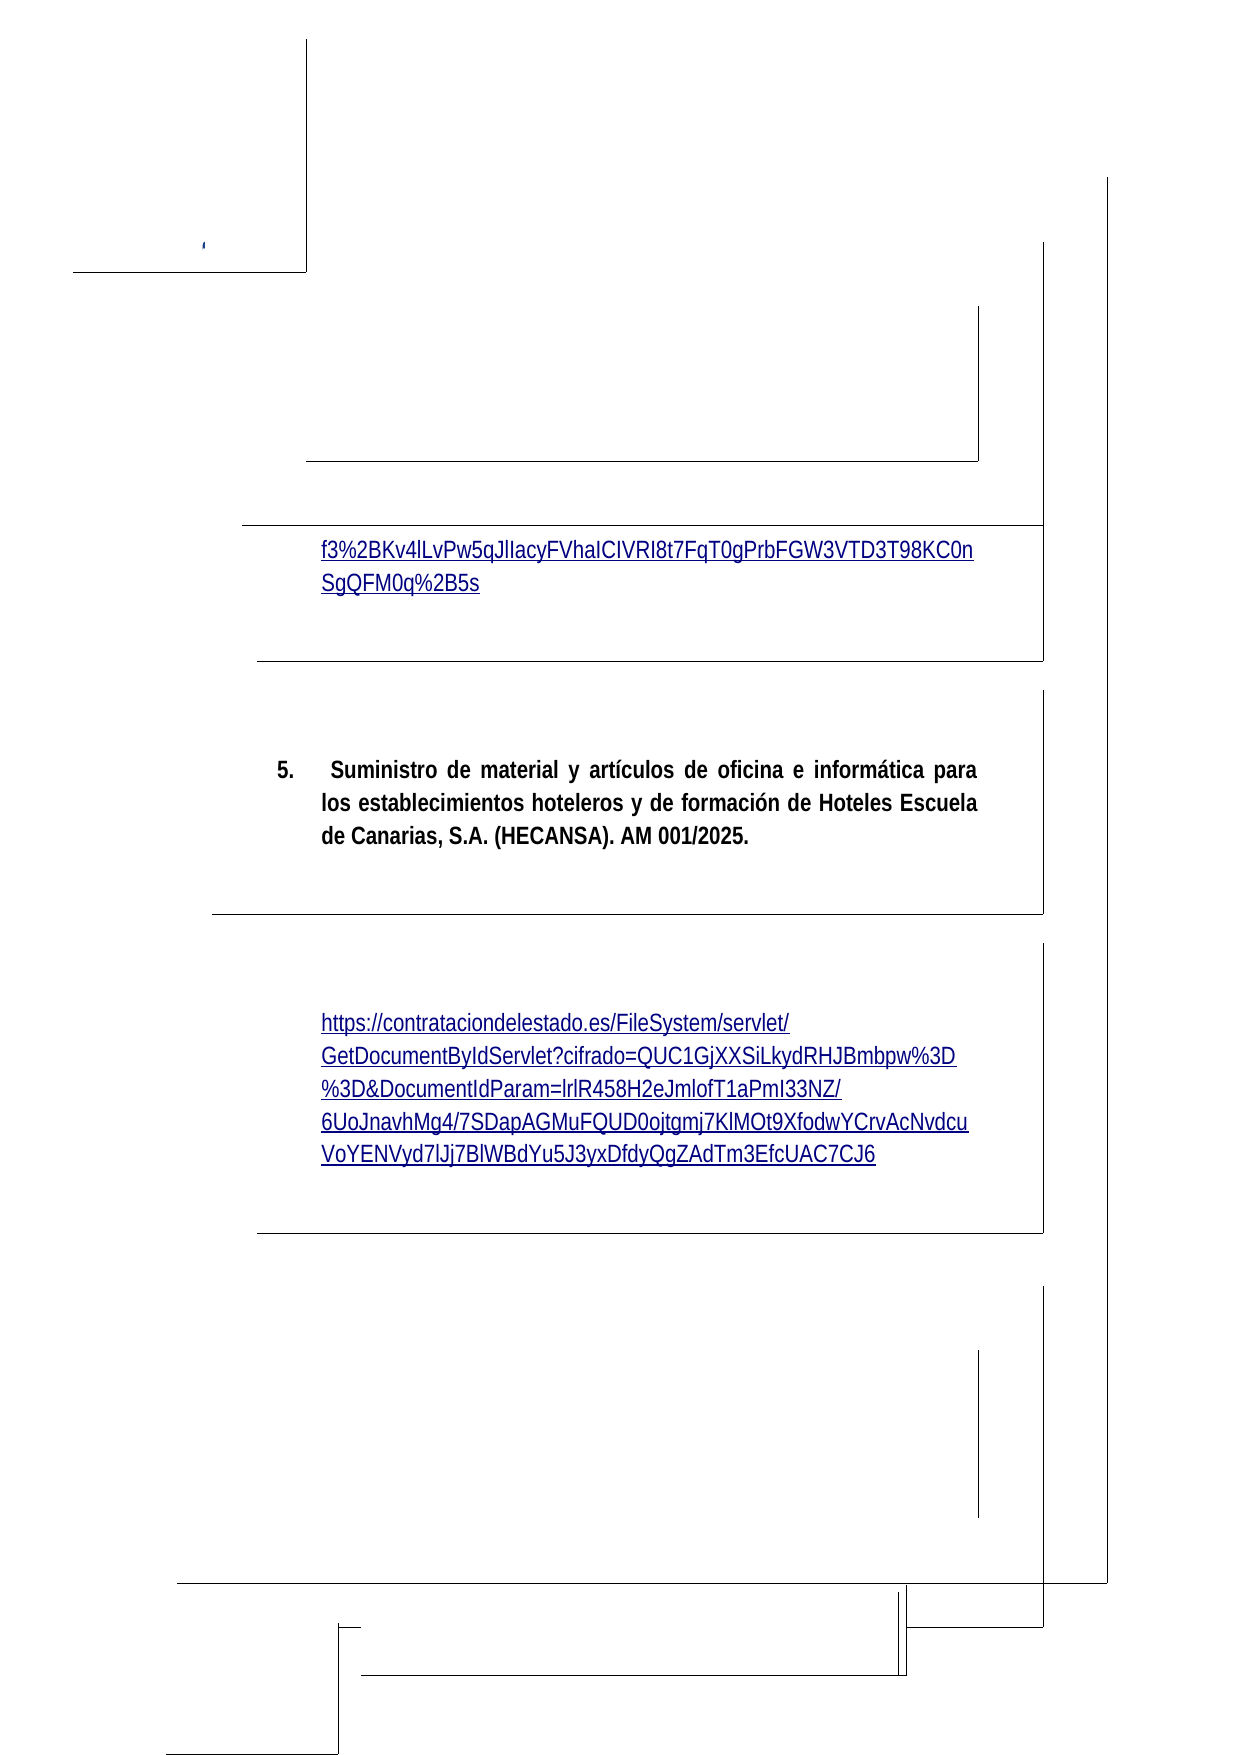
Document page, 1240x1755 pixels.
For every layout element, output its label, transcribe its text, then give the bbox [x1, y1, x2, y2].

list Suministro de material y artículos de oficina e informática para los establecimientos hoteleros y de formación de Hoteles Escuela de Canarias, S.A. (HECANSA). AM 001/2025. [212, 690, 1043, 914]
list https://contrataciondelestado.es/FileSystem/servlet/GetDocumentByIdServlet?cifrado=QUC1GjXXSiLkydRHJBmbpw%3D%3D&DocumentIdParam=DlsLLmx/TberNsoTLvS7YzYxxCG3t7YgYa96rr5w3mdzRs7RUtgtN8NRdGaHBL5f3%2BKv4lLvPw5qJlIacyFVhaICIVRI8t7FqT0gPrbFGW3VTD3T98KC0nSgQFM0q%2B5s [257, 470, 1043, 661]
list https://contrataciondelestado.es/FileSystem/servlet/GetDocumentByIdServlet?cifrado=QUC1GjXXSiLkydRHJBmbpw%3D%3D&DocumentIdParam=lrlR458H2eJmlofT1aPmI33NZ/6UoJnavhMg4/7SDapAGMuFQUD0ojtgmj7KlMOt9XfodwYCrvAcNvdcuVoYENVyd7lJj7BlWBdYu5J3yxDfdyQgZAdTm3EfcUAC7CJ6 [257, 943, 1043, 1233]
